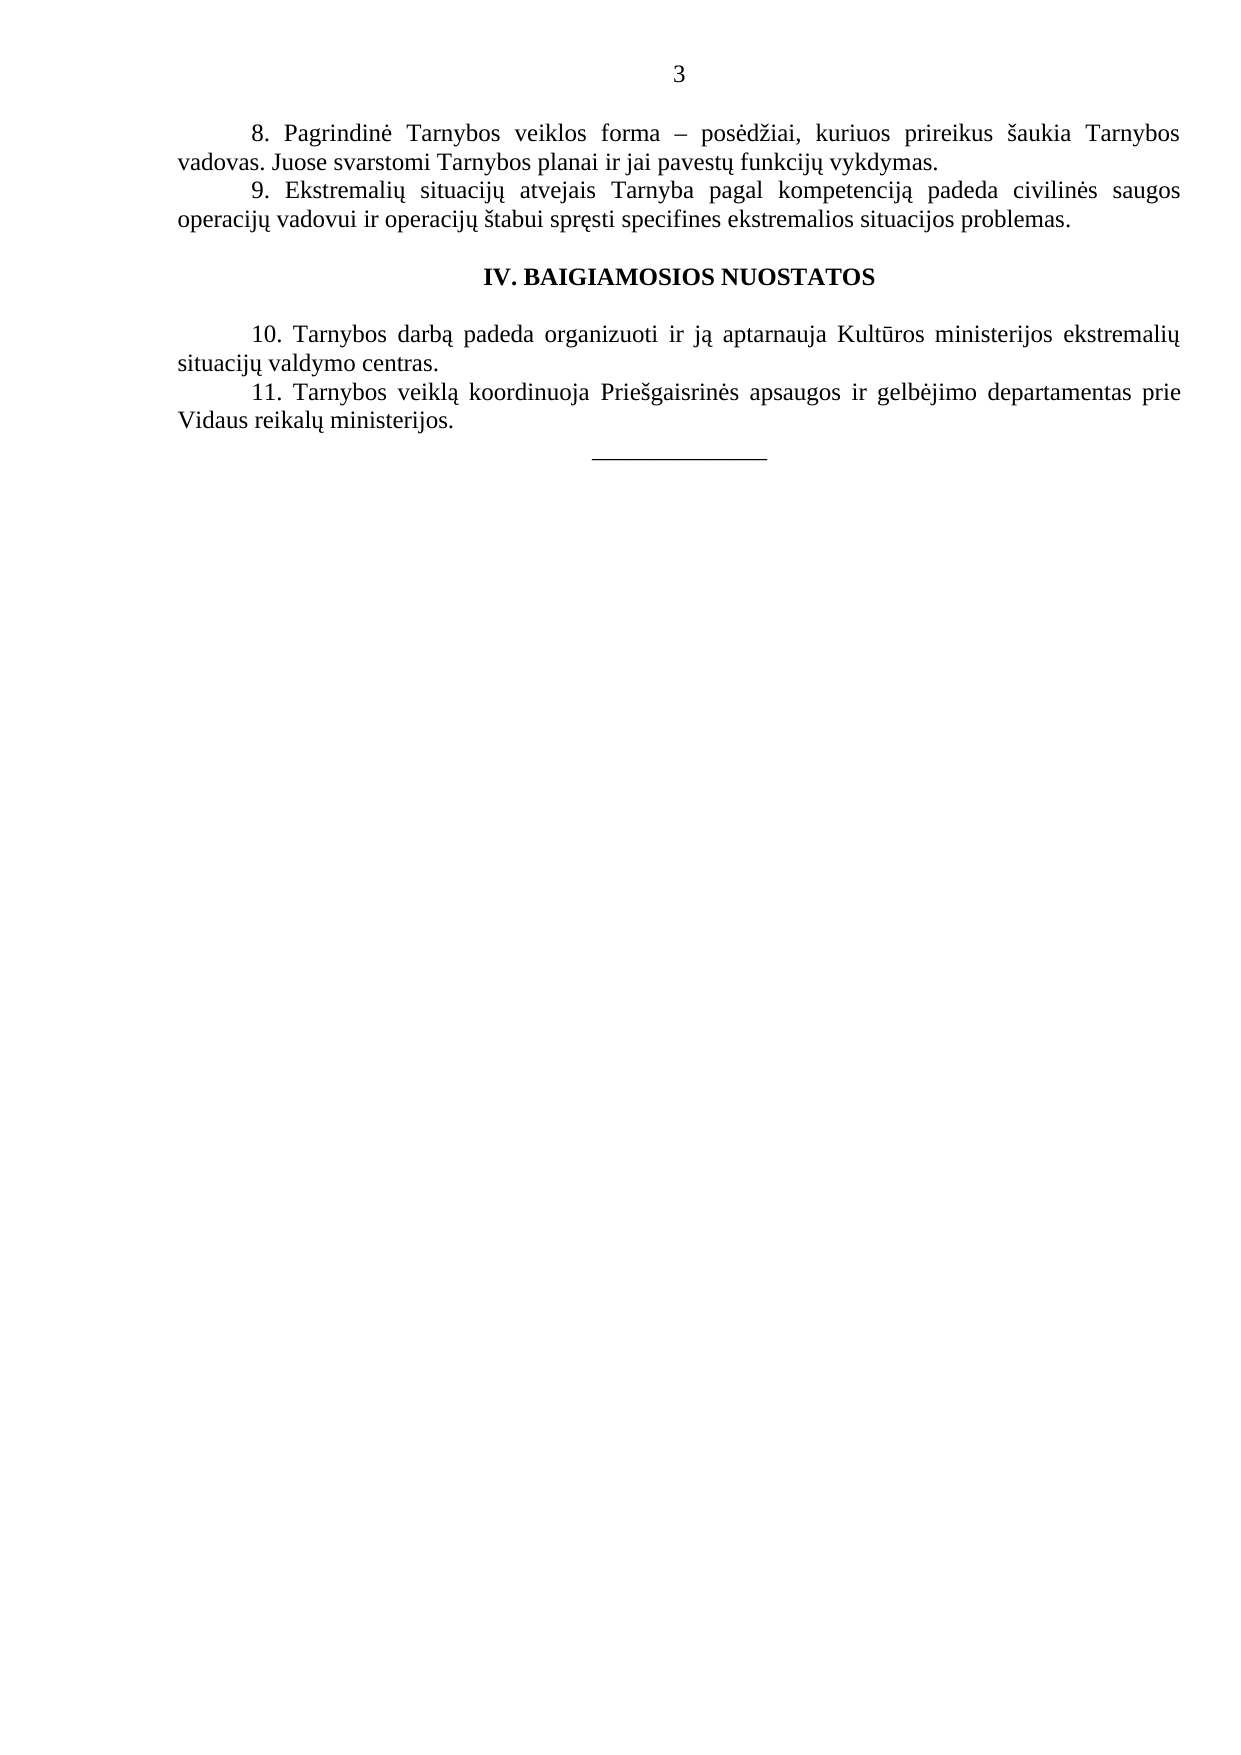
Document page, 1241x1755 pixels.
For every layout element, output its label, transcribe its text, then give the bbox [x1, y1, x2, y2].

text 9. Ekstremalių situacijų atvejais Tarnyba pagal kompetenciją padeda civilinės saugos operacijų vadovui ir operacijų štabui spręsti specifines ekstremalios situacijos problemas. [177, 176, 1181, 233]
text ______________ [177, 434, 1181, 463]
text 11. Tarnybos veiklą koordinuoja Priešgaisrinės apsaugos ir gelbėjimo departamentas prie Vidaus reikalų ministerijos. [177, 377, 1181, 434]
text 8. Pagrindinė Tarnybos veiklos forma – posėdžiai, kuriuos prireikus šaukia Tarnybos vadovas. Juose svarstomi Tarnybos planai ir jai pavestų funkcijų vykdymas. [177, 118, 1181, 176]
text IV. BAIGIAMOSIOS NUOSTATOS [177, 262, 1181, 291]
text 10. Tarnybos darbą padeda organizuoti ir ją aptarnauja Kultūros ministerijos ekstremalių situacijų valdymo centras. [177, 319, 1181, 377]
